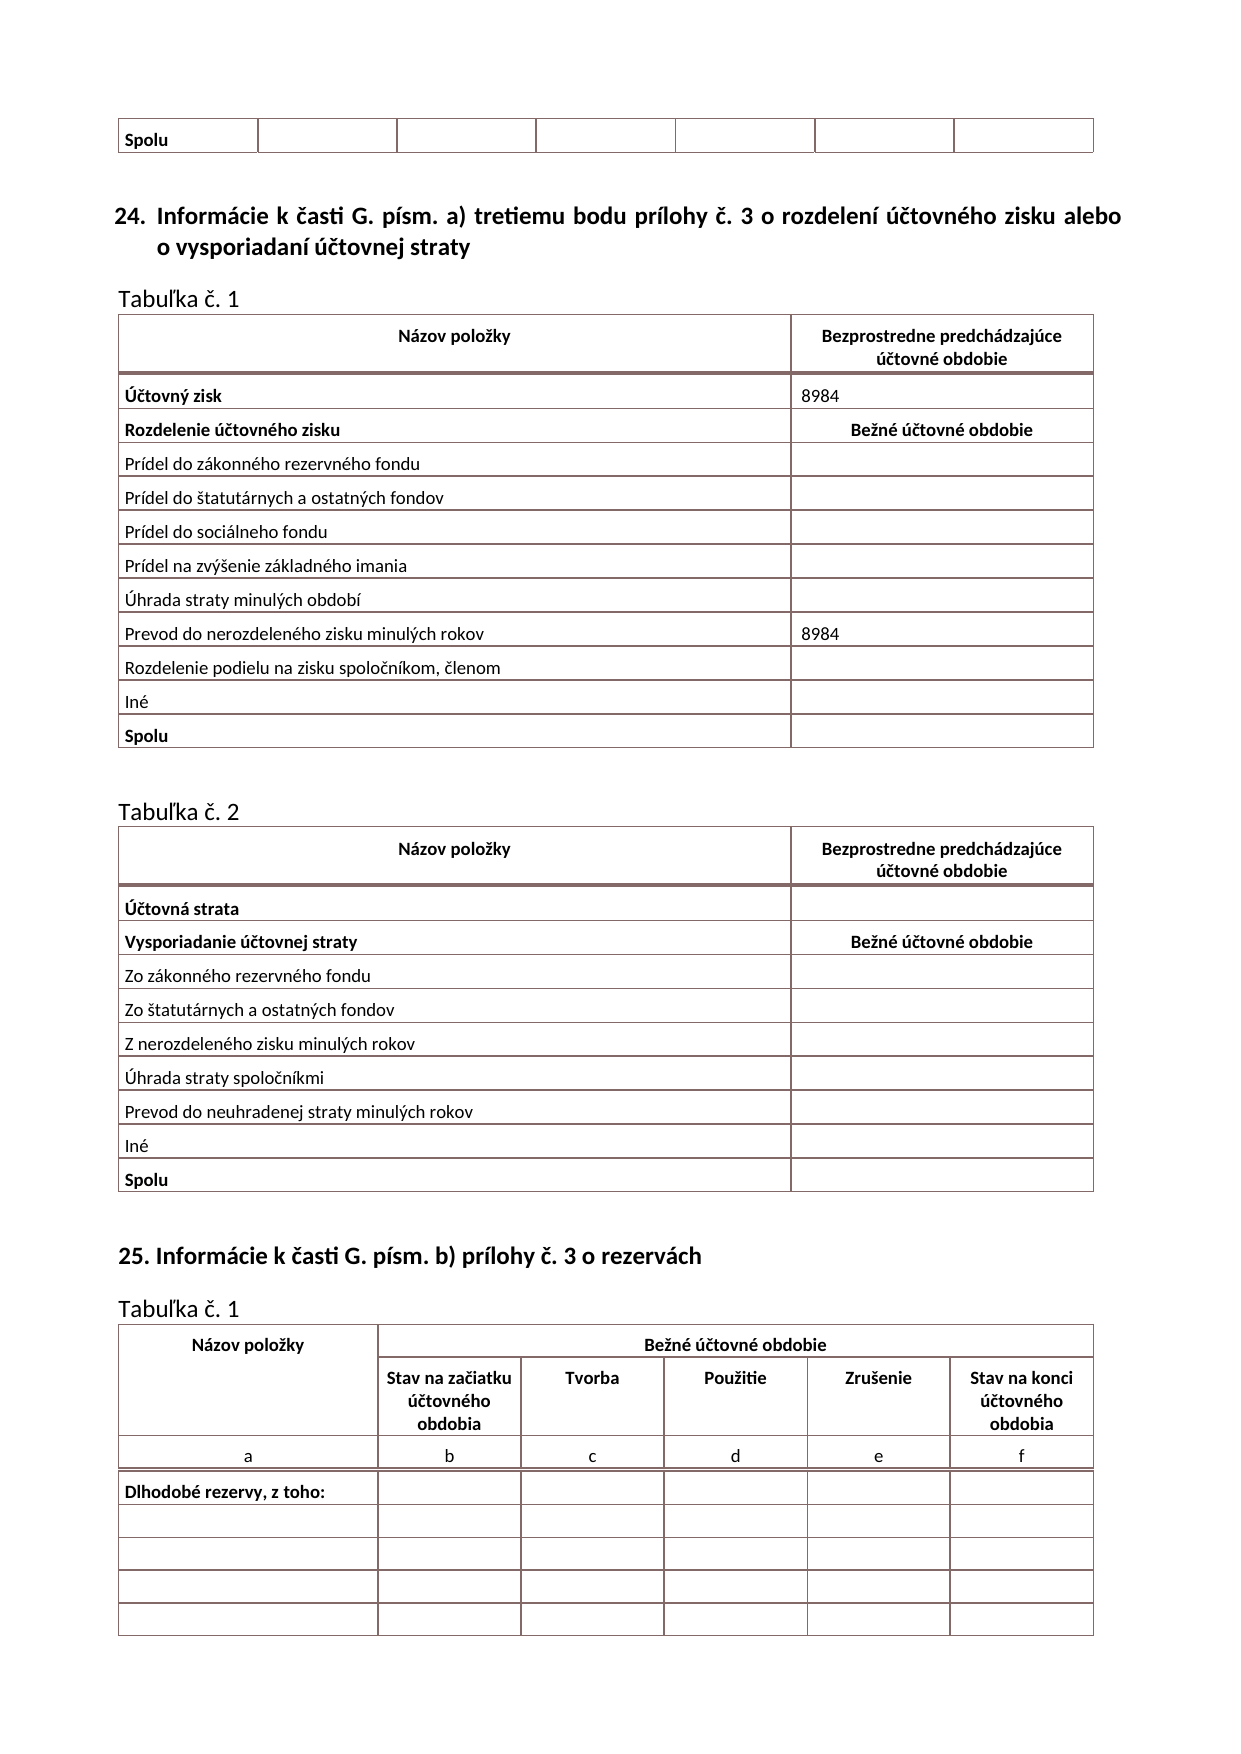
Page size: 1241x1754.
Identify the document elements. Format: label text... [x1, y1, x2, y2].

table_cell Spolu [119, 715, 790, 747]
table_cell Prídel do sociálneho fondu [119, 511, 790, 543]
table_header Názov položky [119, 315, 790, 371]
table_cell [537, 119, 675, 152]
text 24. Informácie k časti G. písm. a) tretiemu bodu prílohy č. 3 o rozdelení účtovného zisku alebo o vysporiadaní účtovnej straty [114, 200, 1122, 261]
table_cell [665, 1505, 807, 1537]
table_cell [808, 1472, 949, 1504]
table_cell [792, 647, 1093, 679]
table_cell [379, 1571, 520, 1602]
table_cell [665, 1571, 807, 1602]
table_cell [951, 1571, 1093, 1602]
table_cell [792, 1091, 1093, 1123]
table_cell Prídel do štatutárnych a ostatných fondov [119, 477, 790, 509]
text Tabuľka č. 1 [118, 284, 1122, 314]
table_cell [379, 1505, 520, 1537]
table_cell [119, 1538, 377, 1569]
table_cell Spolu [119, 1159, 790, 1191]
table_cell [808, 1604, 949, 1635]
table_cell [522, 1538, 663, 1569]
table_cell [119, 1571, 377, 1602]
table_cell [522, 1571, 663, 1602]
table_cell [792, 955, 1093, 988]
table_cell Iné [119, 681, 790, 713]
table_cell Prevod do neuhradenej straty minulých rokov [119, 1091, 790, 1123]
table_cell Úhrada straty minulých období [119, 579, 790, 611]
table_cell Použitie [665, 1358, 807, 1435]
table_cell [792, 1159, 1093, 1191]
table_cell [522, 1472, 663, 1504]
table_cell 8984 [792, 375, 1093, 408]
table_cell b [379, 1436, 520, 1467]
table_cell [379, 1604, 520, 1635]
table_cell [379, 1538, 520, 1569]
table_cell [792, 681, 1093, 713]
table_cell [955, 119, 1093, 152]
table_cell Spolu [119, 119, 257, 152]
table_header Bezprostredne predchádzajúce účtovné obdobie [792, 315, 1093, 371]
table_cell [792, 1125, 1093, 1157]
table_cell f [951, 1436, 1093, 1467]
table_cell [522, 1604, 663, 1635]
table_cell [816, 119, 953, 152]
table_cell [398, 119, 535, 152]
table_cell [665, 1472, 807, 1504]
table_cell [951, 1472, 1093, 1504]
table_cell [522, 1505, 663, 1537]
table_cell Vysporiadanie účtovnej straty [119, 921, 790, 954]
table_cell Stav na konci účtovného obdobia [951, 1358, 1093, 1435]
table_cell [792, 1057, 1093, 1089]
text Tabuľka č. 1 [118, 1293, 1122, 1323]
text 25. Informácie k časti G. písm. b) prílohy č. 3 o rezervách [118, 1240, 1122, 1270]
table_cell Iné [119, 1125, 790, 1157]
table_cell Stav na začiatku účtovného obdobia [379, 1358, 520, 1435]
table_cell [792, 511, 1093, 543]
table_cell Účtovný zisk [119, 375, 790, 408]
table_cell 8984 [792, 613, 1093, 645]
table_cell [951, 1604, 1093, 1635]
table_cell e [808, 1436, 949, 1467]
table_cell [119, 1604, 377, 1635]
table_cell c [522, 1436, 663, 1467]
table_cell [951, 1505, 1093, 1537]
table_cell [808, 1505, 949, 1537]
table_cell Prídel do zákonného rezervného fondu [119, 443, 790, 475]
table_cell Prídel na zvýšenie základného imania [119, 545, 790, 577]
table_cell [808, 1571, 949, 1602]
table_cell Prevod do nerozdeleného zisku minulých rokov [119, 613, 790, 645]
table_header Bezprostredne predchádzajúce účtovné obdobie [792, 827, 1093, 883]
table_cell [379, 1472, 520, 1504]
table_cell [808, 1538, 949, 1569]
table_cell [792, 443, 1093, 475]
table_cell Rozdelenie účtovného zisku [119, 409, 790, 442]
table_cell [792, 715, 1093, 747]
table_cell Účtovná strata [119, 887, 790, 920]
table_cell Zrušenie [808, 1358, 949, 1435]
table_cell [665, 1538, 807, 1569]
table_cell [119, 1505, 377, 1537]
table_cell Z nerozdeleného zisku minulých rokov [119, 1023, 790, 1055]
table_cell d [665, 1436, 807, 1467]
table_cell [792, 989, 1093, 1022]
table_cell Zo zákonného rezervného fondu [119, 955, 790, 988]
table_cell Bežné účtovné obdobie [792, 409, 1093, 442]
table_cell [676, 119, 814, 152]
table_header Názov položky [119, 1325, 377, 1435]
table_cell Úhrada straty spoločníkmi [119, 1057, 790, 1089]
table_cell Dlhodobé rezervy, z toho: [119, 1472, 377, 1504]
table_cell [792, 579, 1093, 611]
text Tabuľka č. 2 [118, 796, 1122, 826]
table_cell Bežné účtovné obdobie [792, 921, 1093, 954]
table_cell [951, 1538, 1093, 1569]
table_cell Zo štatutárnych a ostatných fondov [119, 989, 790, 1022]
table_cell [259, 119, 396, 152]
table_header Názov položky [119, 827, 790, 883]
table_header Bežné účtovné obdobie [379, 1325, 1093, 1356]
table_cell [792, 887, 1093, 920]
table_cell [792, 477, 1093, 509]
table_cell [792, 1023, 1093, 1055]
table_cell [792, 545, 1093, 577]
table_cell Rozdelenie podielu na zisku spoločníkom, členom [119, 647, 790, 679]
table_cell [665, 1604, 807, 1635]
table_cell a [119, 1436, 377, 1467]
table_cell Tvorba [522, 1358, 663, 1435]
